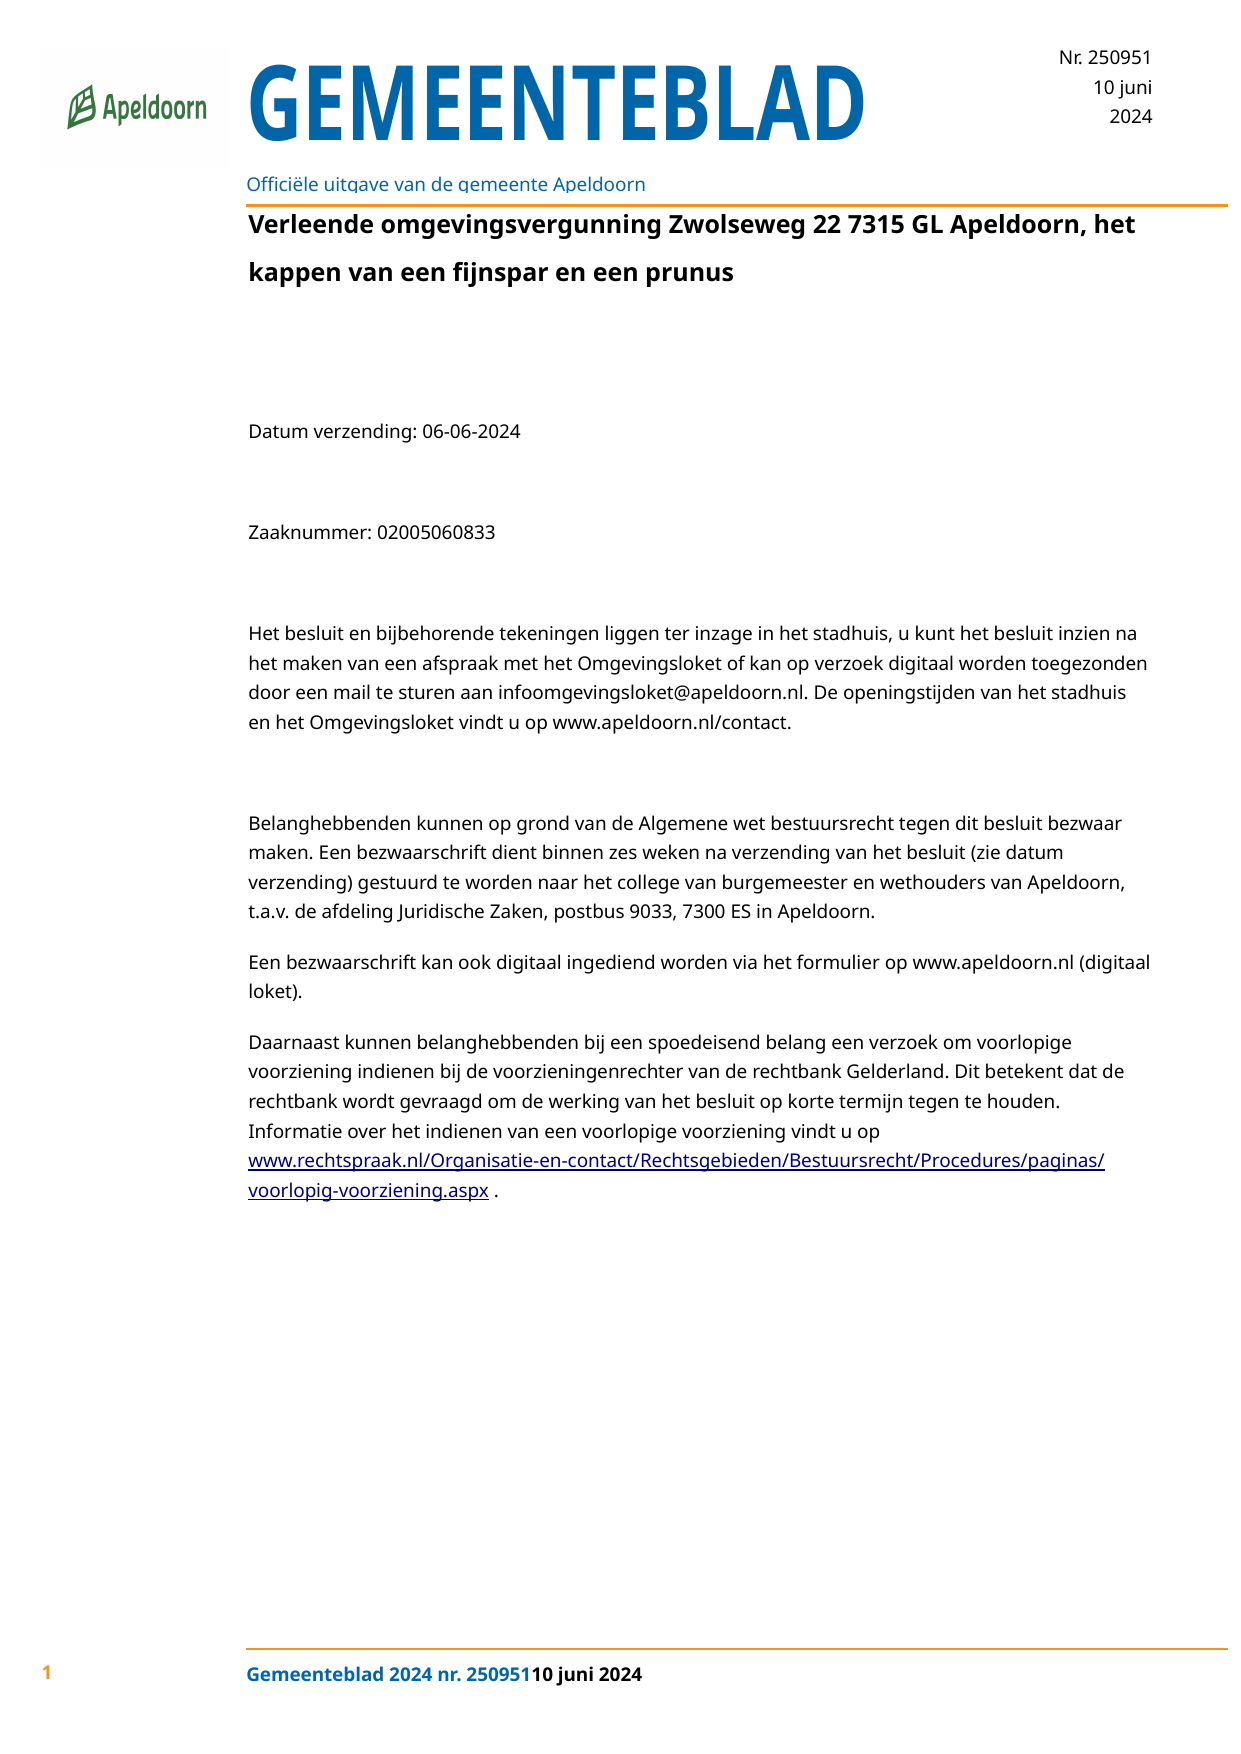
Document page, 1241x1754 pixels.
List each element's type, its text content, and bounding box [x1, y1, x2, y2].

text Belanghebbenden kunnen op grond van de Algemene wet bestuursrecht tegen dit besluit bezwaar maken. Een bezwaarschrift dient binnen zes weken na verzending van het besluit (zie datum verzending) gestuurd te worden naar het college van burgemeester en wethouders van Apeldoorn, t.a.v. de afdeling Juridische Zaken, postbus 9033, 7300 ES in Apeldoorn. [248, 810, 1152, 924]
text Datum verzending: 06-06-2024 [248, 419, 1152, 444]
text Het besluit en bijbehorende tekeningen liggen ter inzage in het stadhuis, u kunt het besluit inzien na het maken van een afspraak met het Omgevingsloket of kan op verzoek digitaal worden toegezonden door een mail te sturen aan infoomgevingsloket@apeldoorn.nl. De openingstijden van het stadhuis en het Omgevingsloket vindt u op www.apeldoorn.nl/contact. [248, 620, 1152, 735]
text Zaaknummer: 02005060833 [248, 519, 1152, 545]
text Verleende omgevingsvergunning Zwolseweg 22 7315 GL Apeldoorn, het kappen van een fijnspar en een prunus [248, 207, 1152, 288]
text Daarnaast kunnen belanghebbenden bij een spoedeisend belang een verzoek om voorlopige voorziening indienen bij de voorzieningenrechter van de rechtbank Gelderland. Dit betekent dat de rechtbank wordt gevraagd om de werking van het besluit op korte termijn tegen te houden. Informatie over het indienen van een voorlopige voorziening vindt u op www.rechtspraak.nl/Organisatie-en-contact/Rechtsgebieden/Bestuursrecht/Procedures/paginas/voorlopig-voorziening.aspx . [248, 1029, 1152, 1203]
text Een bezwaarschrift kan ook digitaal ingediend worden via het formulier op www.apeldoorn.nl (digitaal loket). [248, 949, 1152, 1004]
picture [41, 47, 231, 172]
